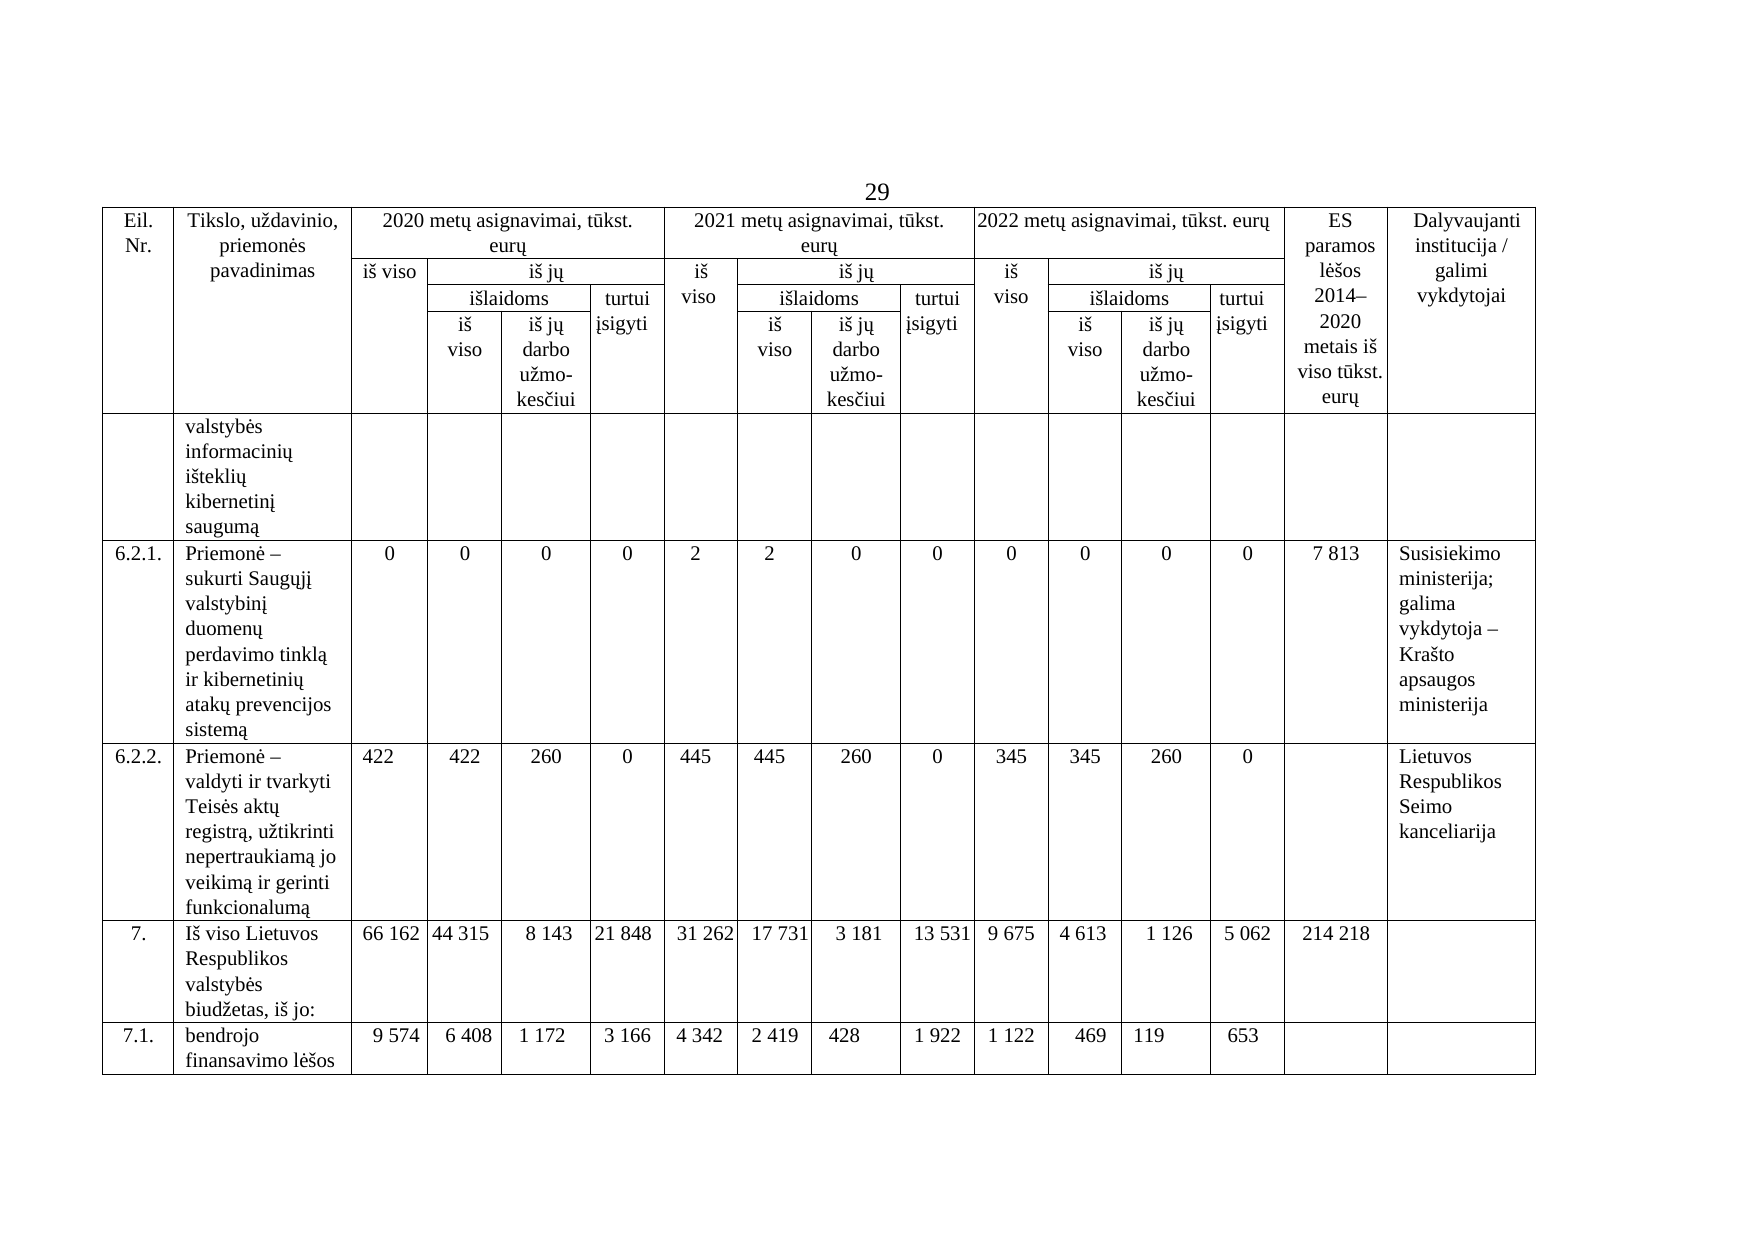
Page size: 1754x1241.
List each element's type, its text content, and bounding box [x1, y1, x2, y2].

table_cell 0 [502, 541, 590, 742]
table_cell 469 [1049, 1023, 1121, 1074]
table_cell 44 315 [428, 921, 501, 1022]
table_cell 17 731 [738, 921, 811, 1022]
table_cell 3 181 [812, 921, 900, 1022]
table_header 2022 metų asignavimai, tūkst. eurų [975, 208, 1284, 258]
table_cell valstybės informacinių išteklių kibernetinį saugumą [174, 414, 351, 539]
table_cell 66 162 [352, 921, 427, 1022]
table_cell [1285, 414, 1387, 539]
table_cell 9 574 [352, 1023, 427, 1074]
table_cell 6.2.1. [103, 541, 173, 742]
table_cell 1 126 [1122, 921, 1210, 1022]
table_cell [1211, 414, 1284, 539]
table_cell [1285, 1023, 1387, 1074]
table_cell iš viso [665, 259, 737, 412]
table_cell 653 [1211, 1023, 1284, 1074]
table_cell 13 531 [901, 921, 974, 1022]
table_cell 21 848 [591, 921, 664, 1022]
table_cell 422 [352, 744, 427, 920]
table_cell iš viso [975, 259, 1048, 412]
table_cell 0 [1211, 744, 1284, 920]
table_cell 2 [665, 541, 737, 742]
table_header 2020 metų asignavimai, tūkst. eurų [352, 208, 664, 258]
table_cell iš jų darbo užmo-kesčiui [502, 312, 590, 412]
table_header Eil. Nr. [103, 208, 173, 412]
table_cell [1122, 414, 1210, 539]
table_cell 31 262 [665, 921, 737, 1022]
table_cell 345 [1049, 744, 1121, 920]
table_cell Iš viso Lietuvos Respublikos valstybės biudžetas, iš jo: [174, 921, 351, 1022]
table_cell turtui įsigyti [1211, 285, 1284, 412]
table_cell 2 419 [738, 1023, 811, 1074]
table_cell 1 172 [502, 1023, 590, 1074]
table_cell 9 675 [975, 921, 1048, 1022]
table_cell 445 [738, 744, 811, 920]
table_cell 4 613 [1049, 921, 1121, 1022]
table_cell 0 [1211, 541, 1284, 742]
table_cell 0 [901, 744, 974, 920]
table_cell iš jų darbo užmo-kesčiui [1122, 312, 1210, 412]
table_cell [428, 414, 501, 539]
table_cell 8 143 [502, 921, 590, 1022]
table_cell 119 [1122, 1023, 1210, 1074]
table_cell 0 [1049, 541, 1121, 742]
table_cell 422 [428, 744, 501, 920]
table_cell iš jų darbo užmo-kesčiui [812, 312, 900, 412]
table_cell 0 [975, 541, 1048, 742]
table_cell 1 122 [975, 1023, 1048, 1074]
table_cell [1049, 414, 1121, 539]
table_cell iš viso [428, 312, 501, 412]
table_cell 0 [591, 744, 664, 920]
table_cell [975, 414, 1048, 539]
table_cell 3 166 [591, 1023, 664, 1074]
table_cell 7.1. [103, 1023, 173, 1074]
table_cell bendrojo finansavimo lėšos [174, 1023, 351, 1074]
table_cell [1285, 744, 1387, 920]
table_cell išlaidoms [428, 285, 590, 311]
table_cell [1388, 1023, 1535, 1074]
table_cell [502, 414, 590, 539]
table_cell 0 [428, 541, 501, 742]
table_cell išlaidoms [738, 285, 900, 311]
table_header ES paramos lėšos 2014–2020 metais iš viso tūkst. eurų [1285, 208, 1387, 412]
table_cell [352, 414, 427, 539]
table_cell 4 342 [665, 1023, 737, 1074]
table_cell Susisiekimo ministerija; galima vykdytoja –Krašto apsaugos ministerija [1388, 541, 1535, 742]
table_cell 0 [901, 541, 974, 742]
table_cell [738, 414, 811, 539]
table_header 2021 metų asignavimai, tūkst. eurų [665, 208, 974, 258]
table_cell iš jų [1049, 259, 1284, 284]
table_cell iš viso [738, 312, 811, 412]
table_cell [103, 414, 173, 539]
table_cell turtui įsigyti [901, 285, 974, 412]
table_cell išlaidoms [1049, 285, 1210, 311]
table_cell Priemonė – sukurti Saugųjį valstybinį duomenų perdavimo tinklą ir kibernetinių atakų prevencijos sistemą [174, 541, 351, 742]
table_cell [1388, 921, 1535, 1022]
table_cell 428 [812, 1023, 900, 1074]
table_cell 1 922 [901, 1023, 974, 1074]
table_cell turtui įsigyti [591, 285, 664, 412]
table_cell 7 813 [1285, 541, 1387, 742]
table_cell Priemonė – valdyti ir tvarkyti Teisės aktų registrą, užtikrinti nepertraukiamą jo veikimą ir gerinti funkcionalumą [174, 744, 351, 920]
table_header Dalyvaujanti institucija / galimi vykdytojai [1388, 208, 1535, 412]
table_cell 260 [502, 744, 590, 920]
table_cell 2 [738, 541, 811, 742]
table_cell 6 408 [428, 1023, 501, 1074]
table_cell 260 [812, 744, 900, 920]
table_cell 0 [1122, 541, 1210, 742]
table_cell [591, 414, 664, 539]
table_cell 0 [591, 541, 664, 742]
table_cell 445 [665, 744, 737, 920]
table_cell [812, 414, 900, 539]
table_header Tikslo, uždavinio, priemonės pavadinimas [174, 208, 351, 412]
table_cell Lietuvos Respublikos Seimo kanceliarija [1388, 744, 1535, 920]
table_cell [665, 414, 737, 539]
table_cell iš viso [352, 259, 427, 412]
table_cell 5 062 [1211, 921, 1284, 1022]
table_cell 0 [812, 541, 900, 742]
table_cell iš jų [428, 259, 664, 284]
table_cell 7. [103, 921, 173, 1022]
table_cell iš jų [738, 259, 974, 284]
table_cell [901, 414, 974, 539]
table_cell 6.2.2. [103, 744, 173, 920]
table_cell 260 [1122, 744, 1210, 920]
table_cell [1388, 414, 1535, 539]
table_cell 345 [975, 744, 1048, 920]
table_cell iš viso [1049, 312, 1121, 412]
table_cell 0 [352, 541, 427, 742]
table_cell 214 218 [1285, 921, 1387, 1022]
